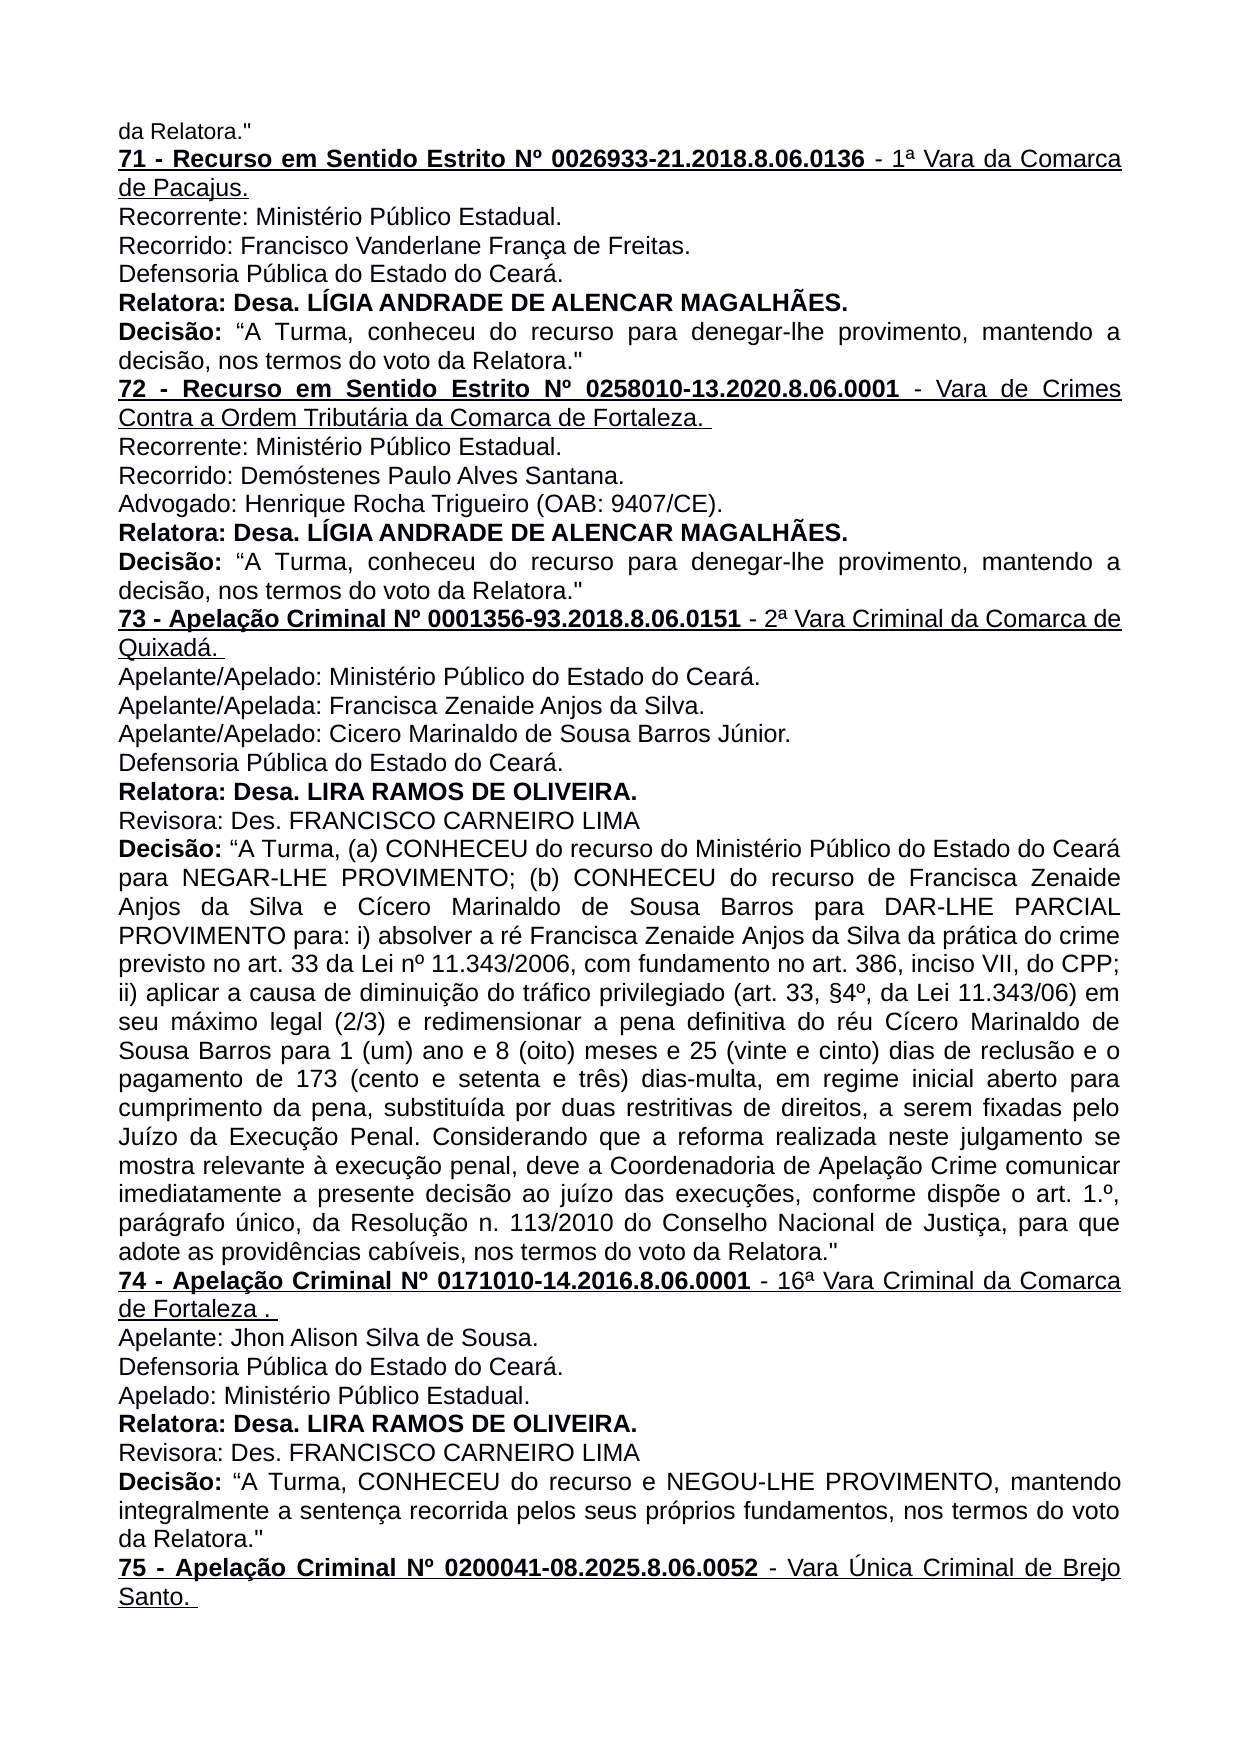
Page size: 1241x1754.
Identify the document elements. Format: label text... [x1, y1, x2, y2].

text Apelante/Apelado: Cicero Marinaldo de Sousa Barros Júnior. [118, 719, 1122, 748]
text 74 - Apelação Criminal Nº 0171010-14.2016.8.06.0001 - 16ª Vara Criminal da Comarca de Fortaleza . [118, 1266, 1122, 1323]
text de Pacajus. [118, 171, 1122, 202]
text Recorrente: Ministério Público Estadual. [118, 202, 1122, 231]
text Defensoria Pública do Estado do Ceará. [118, 259, 1122, 288]
text Relatora: Desa. LIRA RAMOS DE OLIVEIRA. [118, 1409, 1122, 1438]
text Revisora: Des. FRANCISCO CARNEIRO LIMA [118, 806, 1122, 834]
text da Relatora." [118, 118, 1122, 144]
text Apelante: Jhon Alison Silva de Sousa. [118, 1323, 1122, 1352]
text Defensoria Pública do Estado do Ceará. [118, 748, 1122, 777]
text Recorrido: Francisco Vanderlane França de Freitas. [118, 231, 1122, 259]
text Defensoria Pública do Estado do Ceará. [118, 1352, 1122, 1381]
text 71 - Recurso em Sentido Estrito Nº 0026933-21.2018.8.06.0136 - 1ª Vara da Comarca [118, 144, 1122, 169]
text Decisão: “A Turma, conheceu do recurso para denegar-lhe provimento, mantendo a decisão, nos termos do voto da Relatora." [118, 317, 1122, 374]
text 73 - Apelação Criminal Nº 0001356-93.2018.8.06.0151 - 2ª Vara Criminal da Comarca de [118, 604, 1122, 629]
text Revisora: Des. FRANCISCO CARNEIRO LIMA [118, 1438, 1122, 1467]
text Quixadá. [118, 631, 1122, 662]
text Decisão: “A Turma, conheceu do recurso para denegar-lhe provimento, mantendo a decisão, nos termos do voto da Relatora." [118, 547, 1122, 604]
text 75 - Apelação Criminal Nº 0200041-08.2025.8.06.0052 - Vara Única Criminal de Brejo Santo. [118, 1553, 1122, 1611]
text Contra a Ordem Tributária da Comarca de Fortaleza. [118, 401, 1122, 432]
text Decisão: “A Turma, (a) CONHECEU do recurso do Ministério Público do Estado do Ceará para NEGAR-LHE PROVIMENTO; (b) CONHECEU do recurso de Francisca Zenaide Anjos da Silva e Cícero Marinaldo de Sousa Barros para DAR-LHE PARCIAL PROVIMENTO para: i) absolver a ré Francisca Zenaide Anjos da Silva da prática do crime previsto no art. 33 da Lei nº 11.343/2006, com fundamento no art. 386, inciso VII, do CPP; ii) aplicar a causa de diminuição do tráfico privilegiado (art. 33, §4º, da Lei 11.343/06) em seu máximo legal (2/3) e redimensionar a pena definitiva do réu Cícero Marinaldo de Sousa Barros para 1 (um) ano e 8 (oito) meses e 25 (vinte e cinto) dias de reclusão e o pagamento de 173 (cento e setenta e três) dias-multa, em regime inicial aberto para cumprimento da pena, substituída por duas restritivas de direitos, a serem fixadas pelo Juízo da Execução Penal. Considerando que a reforma realizada neste julgamento se mostra relevante à execução penal, deve a Coordenadoria de Apelação Crime comunicar imediatamente a presente decisão ao juízo das execuções, conforme dispõe o art. 1.º, parágrafo único, da Resolução n. 113/2010 do Conselho Nacional de Justiça, para que adote as providências cabíveis, nos termos do voto da Relatora." [118, 834, 1122, 1266]
text Relatora: Desa. LIRA RAMOS DE OLIVEIRA. [118, 777, 1122, 806]
text Apelante/Apelado: Ministério Público do Estado do Ceará. [118, 662, 1122, 691]
text Relatora: Desa. LÍGIA ANDRADE DE ALENCAR MAGALHÃES. [118, 518, 1122, 547]
text 72 - Recurso em Sentido Estrito Nº 0258010-13.2020.8.06.0001 - Vara de Crimes [118, 374, 1122, 399]
text Recorrente: Ministério Público Estadual. [118, 432, 1122, 461]
text Decisão: “A Turma, CONHECEU do recurso e NEGOU-LHE PROVIMENTO, mantendo integralmente a sentença recorrida pelos seus próprios fundamentos, nos termos do voto da Relatora." [118, 1467, 1122, 1553]
text Apelado: Ministério Público Estadual. [118, 1381, 1122, 1409]
text Apelante/Apelada: Francisca Zenaide Anjos da Silva. [118, 691, 1122, 719]
text Relatora: Desa. LÍGIA ANDRADE DE ALENCAR MAGALHÃES. [118, 288, 1122, 317]
text Advogado: Henrique Rocha Trigueiro (OAB: 9407/CE). [118, 489, 1122, 518]
text Recorrido: Demóstenes Paulo Alves Santana. [118, 461, 1122, 489]
